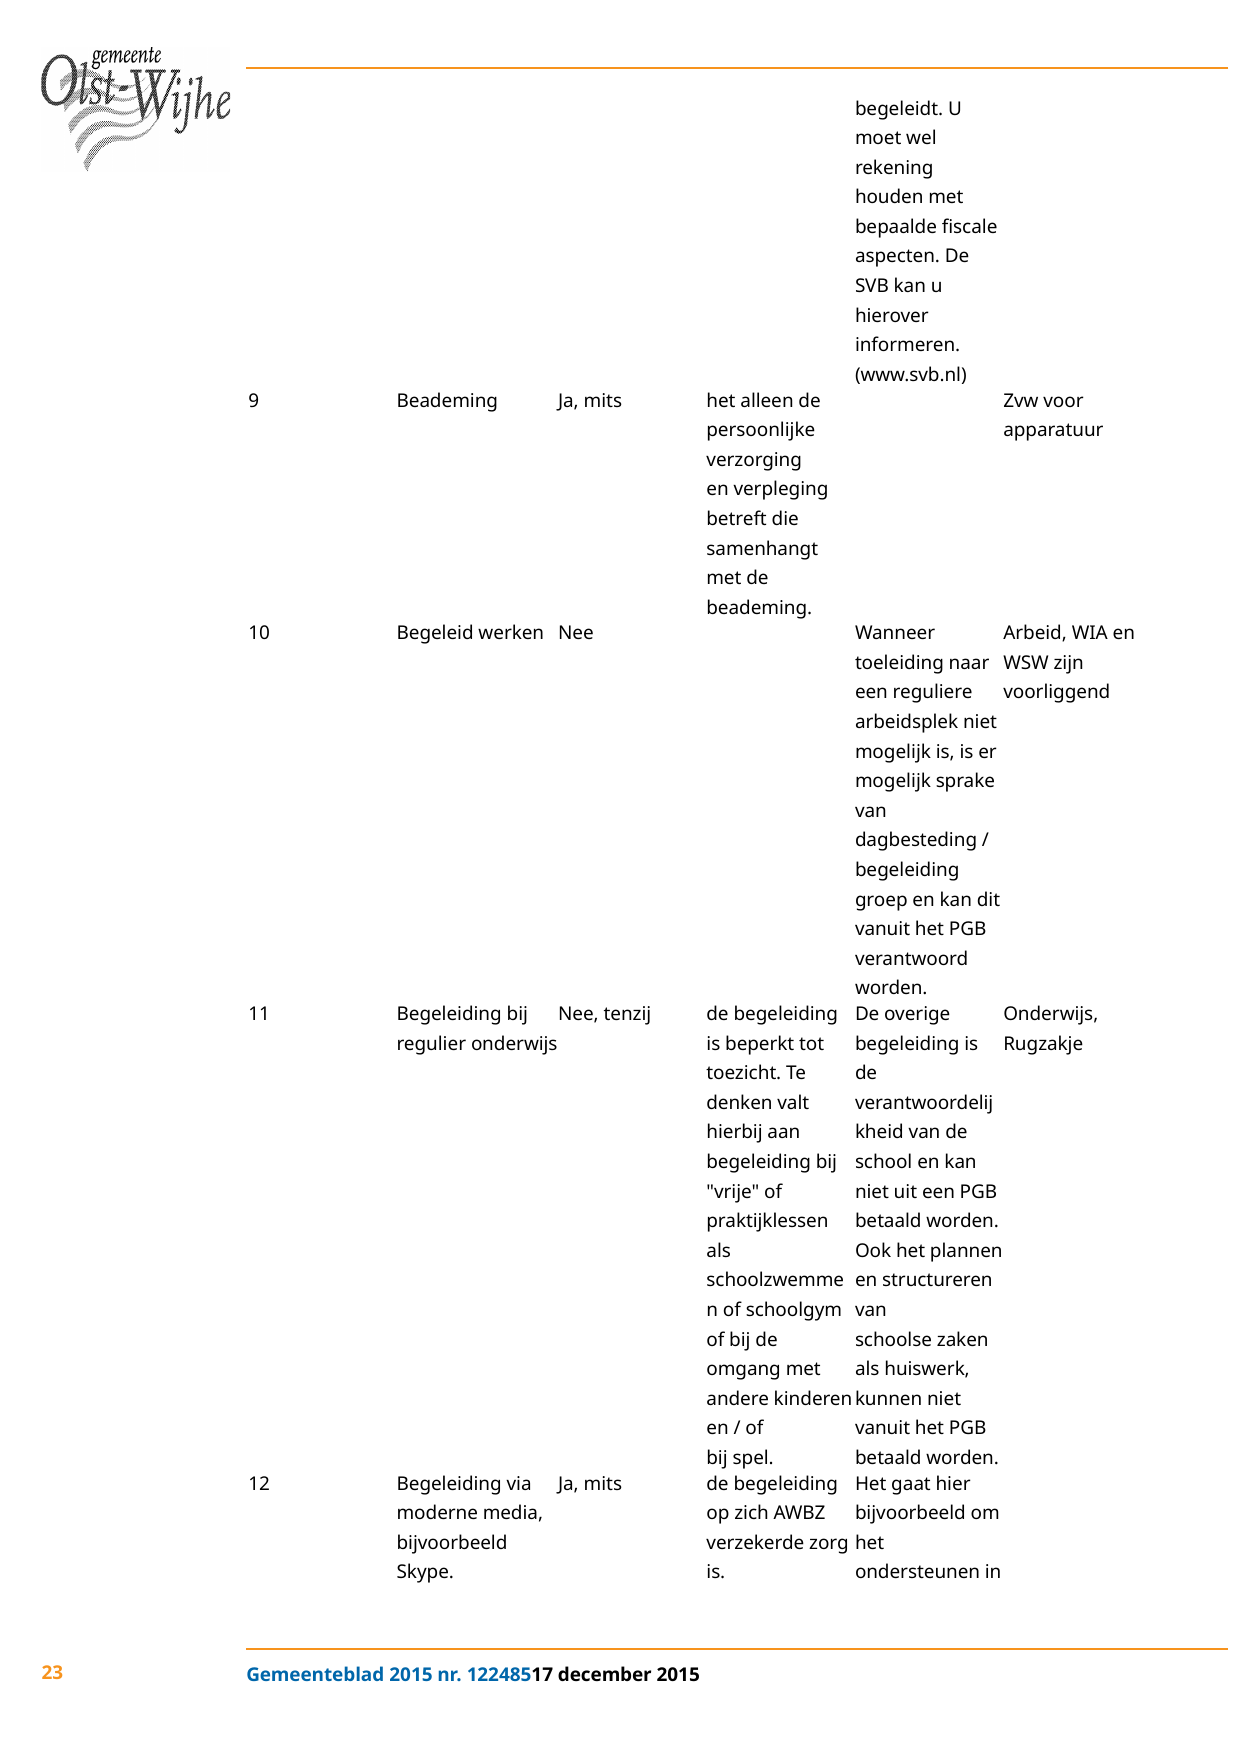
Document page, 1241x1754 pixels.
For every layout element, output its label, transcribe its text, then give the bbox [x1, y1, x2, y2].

table_cell Nee [558, 620, 706, 1000]
table_cell [1003, 1470, 1152, 1584]
table_cell Ja, mits [558, 387, 706, 619]
table_cell Begeleiding bij regulier onderwijs [396, 1000, 558, 1470]
table_cell 11 [248, 1000, 396, 1470]
table_cell Nee, tenzij [558, 1000, 706, 1470]
table_cell Ja, mits [558, 1470, 706, 1584]
table_cell 10 [248, 620, 396, 1000]
table_cell 9 [248, 387, 396, 619]
table_cell Arbeid, WIA en WSW zijn voorliggend [1003, 620, 1152, 1000]
table_cell Het gaat hier bijvoorbeeld om het ondersteunen in [855, 1470, 1003, 1584]
table_cell [855, 387, 1003, 619]
table_cell [706, 95, 855, 387]
table_cell de begeleiding op zich AWBZ verzekerde zorg is. [706, 1470, 855, 1584]
table_cell Begeleiding via moderne media, bijvoorbeeld Skype. [396, 1470, 558, 1584]
table_cell Begeleid werken [396, 620, 558, 1000]
table_cell Zvw voor apparatuur [1003, 387, 1152, 619]
table_cell De overige begeleiding is de verantwoordelijkheid van de school en kan niet uit een PGB betaald worden. Ook het plannen en structureren van schoolse zaken als huiswerk, kunnen niet vanuit het PGB betaald worden. [855, 1000, 1003, 1470]
table_cell [396, 95, 558, 387]
table_cell de begeleiding is beperkt tot toezicht. Te denken valt hierbij aan begeleiding bij "vrije" of praktijklessen als schoolzwemmen of schoolgym of bij de omgang met andere kinderen en / of bij spel. [706, 1000, 855, 1470]
table_cell [1003, 95, 1152, 387]
table_cell [558, 95, 706, 387]
table_cell 12 [248, 1470, 396, 1584]
table_cell Onderwijs, Rugzakje [1003, 1000, 1152, 1470]
table_cell het alleen de persoonlijke verzorging en verpleging betreft die samenhangt met de beademing. [706, 387, 855, 619]
table_cell Wanneer toeleiding naar een reguliere arbeidsplek niet mogelijk is, is er mogelijk sprake van dagbesteding / begeleiding groep en kan dit vanuit het PGB verantwoord worden. [855, 620, 1003, 1000]
table_cell [706, 620, 855, 1000]
picture [41, 47, 231, 172]
table_cell [248, 95, 396, 387]
table_cell Beademing [396, 387, 558, 619]
table_cell begeleidt. U moet wel rekening houden met bepaalde fiscale aspecten. De SVB kan u hierover informeren. (www.svb.nl) [855, 95, 1003, 387]
